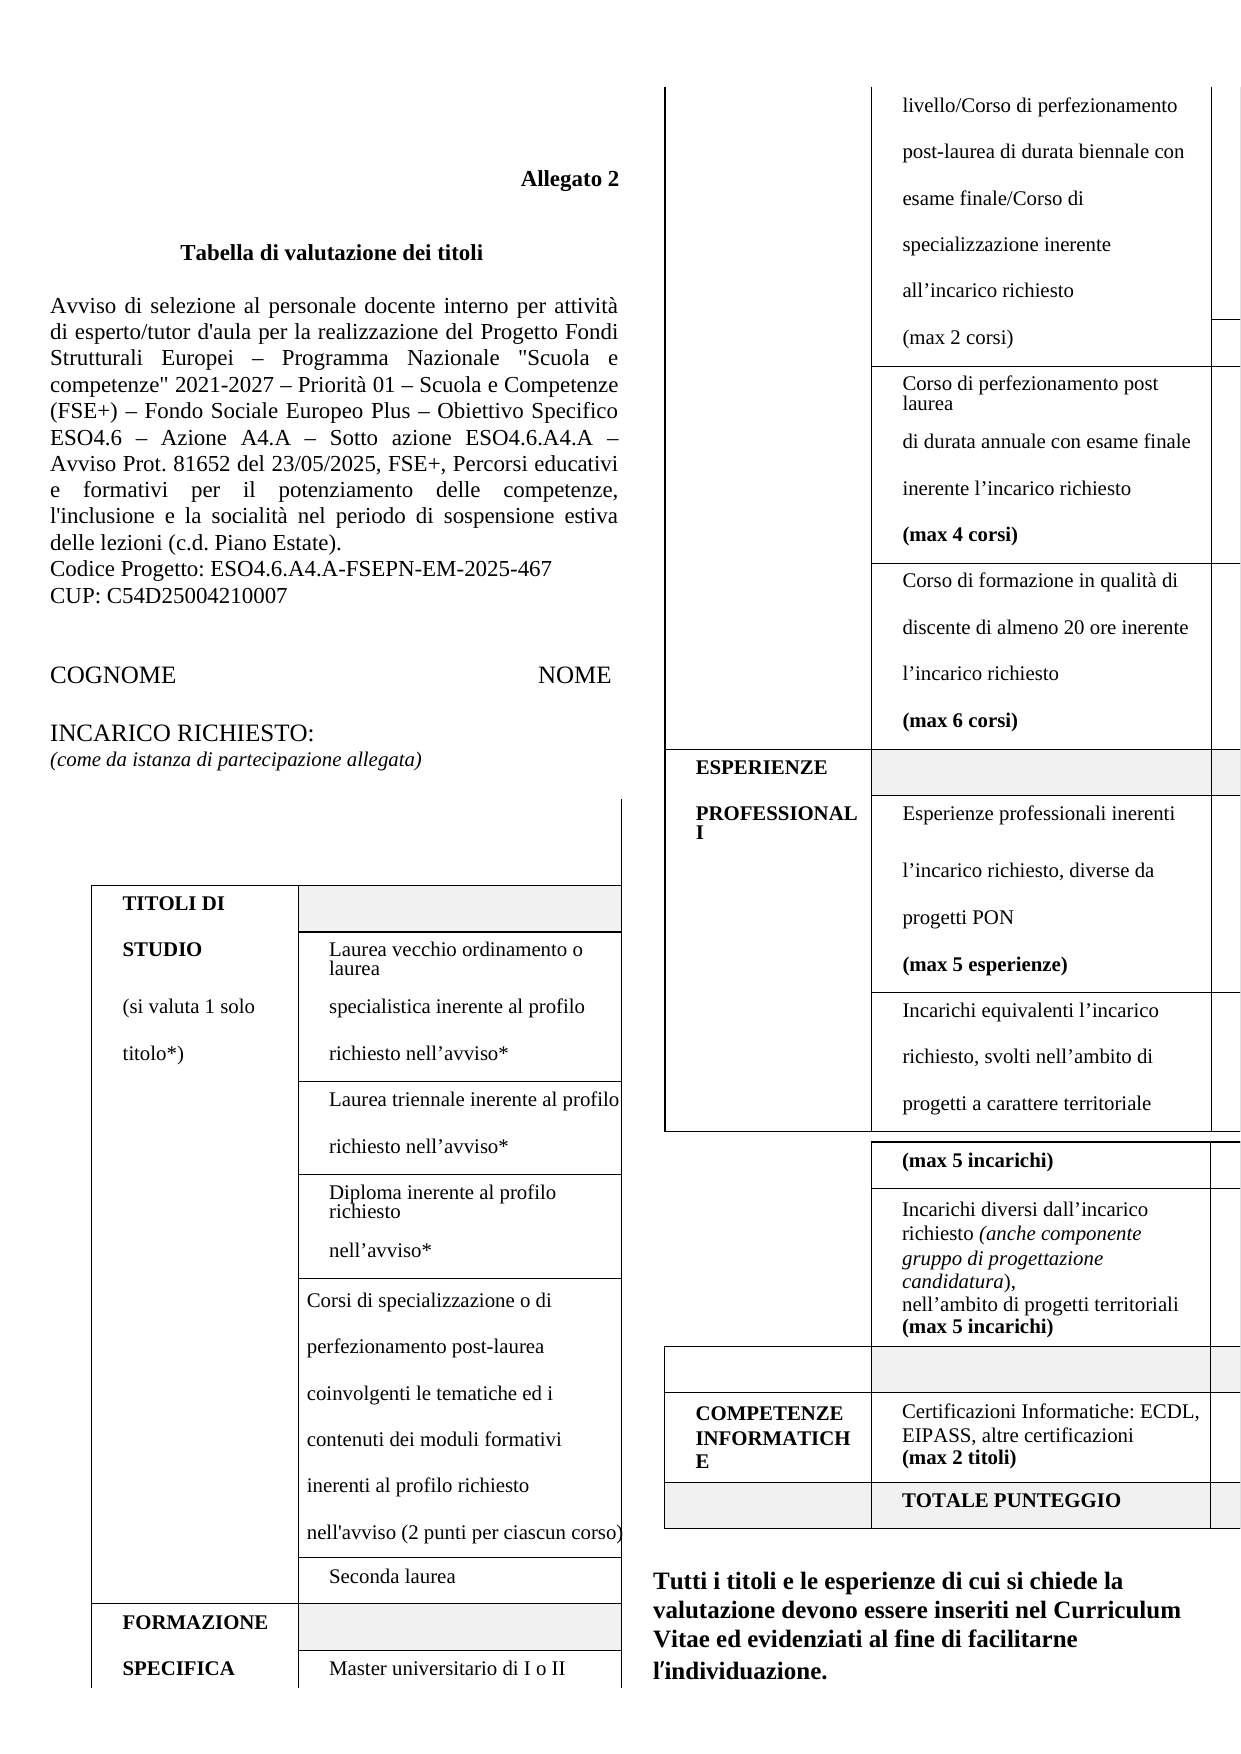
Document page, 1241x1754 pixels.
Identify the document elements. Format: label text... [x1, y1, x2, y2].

table_cell [665, 1483, 871, 1528]
table_cell [666, 609, 871, 656]
table_cell ESPERIENZE [666, 750, 871, 795]
text Tabella di valutazione dei titoli [50, 239, 619, 265]
table_cell [666, 470, 871, 516]
table_cell [92, 1081, 298, 1128]
text Codice Progetto: ESO4.6.A4.A-FSEPN-EM-2025-467 [50, 555, 619, 582]
table_cell punti 1 [1212, 367, 1240, 423]
table_cell Diploma inerente al profilo richiesto [299, 1175, 621, 1232]
table_cell punti 5 [1212, 796, 1240, 852]
table_cell [1212, 470, 1240, 516]
table_cell TITOLI DI [92, 886, 298, 931]
table_cell all’incarico richiesto [872, 273, 1211, 319]
table_cell [666, 563, 871, 609]
table_cell [1212, 87, 1240, 133]
table_cell l’incarico richiesto [872, 656, 1211, 702]
table_cell perfezionamento post-laurea [299, 1325, 621, 1371]
table_cell inerenti al profilo richiesto [299, 1464, 621, 1510]
table_cell inerente l’incarico richiesto [872, 470, 1211, 516]
table_cell Corso di perfezionamento post laurea [872, 367, 1211, 423]
table_cell [92, 1174, 298, 1232]
table_cell FORMAZIONE [92, 1604, 298, 1650]
text CUP: C54D25004210007 [50, 582, 619, 608]
table_cell [299, 1604, 621, 1650]
table_cell contenuti dei moduli formativi [299, 1418, 621, 1464]
table_cell SPECIFICA [92, 1650, 298, 1687]
table_cell l’incarico richiesto, diverse da [872, 853, 1211, 899]
table_cell nell’avviso* [299, 1232, 621, 1278]
table_header [92, 799, 621, 885]
table_cell [666, 180, 871, 226]
table_header (max 5 incarichi) [872, 1143, 1210, 1188]
text Avviso di selezione al personale docente interno per attività di esperto/tutor d'aula per la realizzazione del Progetto Fondi Strutturali Europei – Programma Nazionale "Scuola e competenze" 2021-2027 – Priorità 01 – Scuola e Competenze (FSE+) – Fondo Sociale Europeo Plus – Obiettivo Specifico ESO4.6 – Azione A4.A – Sotto azione ESO4.6.A4.A – Avviso Prot. 81652 del 23/05/2025, FSE+, Percorsi educativi e formativi per il potenziamento delle competenze, l'inclusione e la socialità nel periodo di sospensione estiva delle lezioni (c.d. Piano Estate). [50, 292, 619, 555]
table_cell [666, 366, 871, 423]
table_cell MAX 90 PUNTI [1211, 1483, 1240, 1528]
table_cell [666, 133, 871, 180]
table_cell [1212, 423, 1240, 470]
table_cell (max 5 esperienze) [872, 945, 1211, 992]
table_cell [92, 1464, 298, 1510]
table_cell [666, 992, 871, 1038]
table_cell [1212, 180, 1240, 226]
table_cell coinvolgenti le tematiche ed i [299, 1371, 621, 1417]
table_cell [299, 886, 621, 931]
table_cell discente di almeno 20 ore inerente [872, 609, 1211, 656]
table_cell (si valuta 1 solo [92, 988, 298, 1035]
table_cell [666, 516, 871, 563]
table_cell MAX PUNTI 4 [1211, 1347, 1240, 1392]
text INCARICO RICHIESTO: (come da istanza di partecipazione allegata) [50, 718, 619, 771]
table_cell [666, 319, 871, 366]
table_cell Corso di formazione in qualità di [872, 564, 1211, 609]
table_cell [1212, 226, 1240, 273]
table_cell esame finale/Corso di [872, 180, 1211, 226]
table_cell (max 6 corsi) [872, 702, 1211, 748]
table_cell [666, 1038, 871, 1085]
table_cell [92, 1325, 298, 1371]
table_cell [666, 226, 871, 273]
table_cell [1212, 273, 1240, 319]
table_cell [92, 1278, 298, 1324]
text Tutti i titoli e le esperienze di cui si chiede la valutazione devono essere inseriti nel Curriculum Vitae ed evidenziati al fine di facilitarne l’individuazione. [653, 1566, 1192, 1687]
table_cell [872, 1347, 1210, 1392]
table_cell [92, 1371, 298, 1417]
table_cell COMPETENZE INFORMATICHE [665, 1393, 871, 1482]
table_cell [666, 899, 871, 945]
table_cell punti 2 [1211, 1189, 1240, 1346]
table_cell [666, 1085, 871, 1131]
table_cell PROFESSIONALI [666, 795, 871, 852]
table_cell [1212, 1038, 1240, 1085]
table_cell [666, 853, 871, 899]
text Allegato 2 [50, 164, 619, 191]
table_header [665, 1141, 871, 1346]
table_cell specialistica inerente al profilo [299, 988, 621, 1035]
table_cell [666, 87, 871, 133]
table_header [1211, 1143, 1240, 1188]
table_cell nell'avviso (2 punti per ciascun corso) [299, 1510, 621, 1557]
table_cell [666, 656, 871, 702]
table_cell (max 4 corsi) [872, 516, 1211, 563]
table_cell [1212, 133, 1240, 180]
table_cell progetti PON [872, 899, 1211, 945]
table_cell richiesto, svolti nell’ambito di [872, 1038, 1211, 1085]
table_cell richiesto nell’avviso* [299, 1128, 621, 1174]
table_cell punti 4 [1212, 993, 1240, 1038]
table_cell [1212, 320, 1240, 366]
table_cell [92, 1128, 298, 1174]
table_cell richiesto nell’avviso* [299, 1035, 621, 1081]
table_cell Laurea vecchio ordinamento o laurea [299, 933, 621, 988]
table_cell Incarichi diversi dall’incarico richiesto (anche componente gruppo di progettazione candidatura), nell’ambito di progetti territoriali (max 5 incarichi) [872, 1189, 1210, 1346]
table_cell STUDIO [92, 931, 298, 988]
table_cell [666, 702, 871, 748]
table_cell Laurea triennale inerente al profilo [299, 1082, 621, 1128]
table_cell [666, 423, 871, 470]
table_cell [1212, 609, 1240, 656]
table_cell [1212, 899, 1240, 945]
table_cell titolo*) [92, 1035, 298, 1081]
table_cell (max 2 corsi) [872, 319, 1211, 366]
table_cell [92, 1510, 298, 1557]
table_cell punti 1 [1212, 564, 1240, 609]
table_cell Seconda laurea [299, 1558, 621, 1603]
table_cell Incarichi equivalenti l’incarico [872, 993, 1211, 1038]
table_cell [1212, 702, 1240, 748]
table_cell Certificazioni Informatiche: ECDL, EIPASS, altre certificazioni (max 2 titoli) [872, 1393, 1210, 1482]
table_cell [1212, 1085, 1240, 1131]
table_cell TOTALE PUNTEGGIO [872, 1483, 1210, 1528]
table_cell livello/Corso di perfezionamento [872, 87, 1211, 133]
table_cell Esperienze professionali inerenti [872, 796, 1211, 852]
table_cell post-laurea di durata biennale con [872, 133, 1211, 180]
table_cell specializzazione inerente [872, 226, 1211, 273]
table_cell Master universitario di I o II [299, 1651, 621, 1687]
table_cell [665, 1347, 871, 1392]
table_cell [1212, 853, 1240, 899]
text COGNOME NOME [50, 661, 619, 689]
table_cell [92, 1418, 298, 1464]
table_cell [1212, 516, 1240, 563]
table_cell [92, 1232, 298, 1278]
table_cell [666, 945, 871, 992]
table_cell punti 2 [1211, 1393, 1240, 1482]
table_cell di durata annuale con esame finale [872, 423, 1211, 470]
table_cell [1212, 656, 1240, 702]
table_cell [872, 750, 1211, 795]
table_cell [1212, 945, 1240, 992]
table_cell [92, 1557, 298, 1603]
table_cell progetti a carattere territoriale [872, 1085, 1211, 1131]
table_cell Corsi di specializzazione o di [299, 1279, 621, 1324]
table_cell [666, 273, 871, 319]
table_cell MAX PUNTI 55 [1212, 750, 1240, 795]
